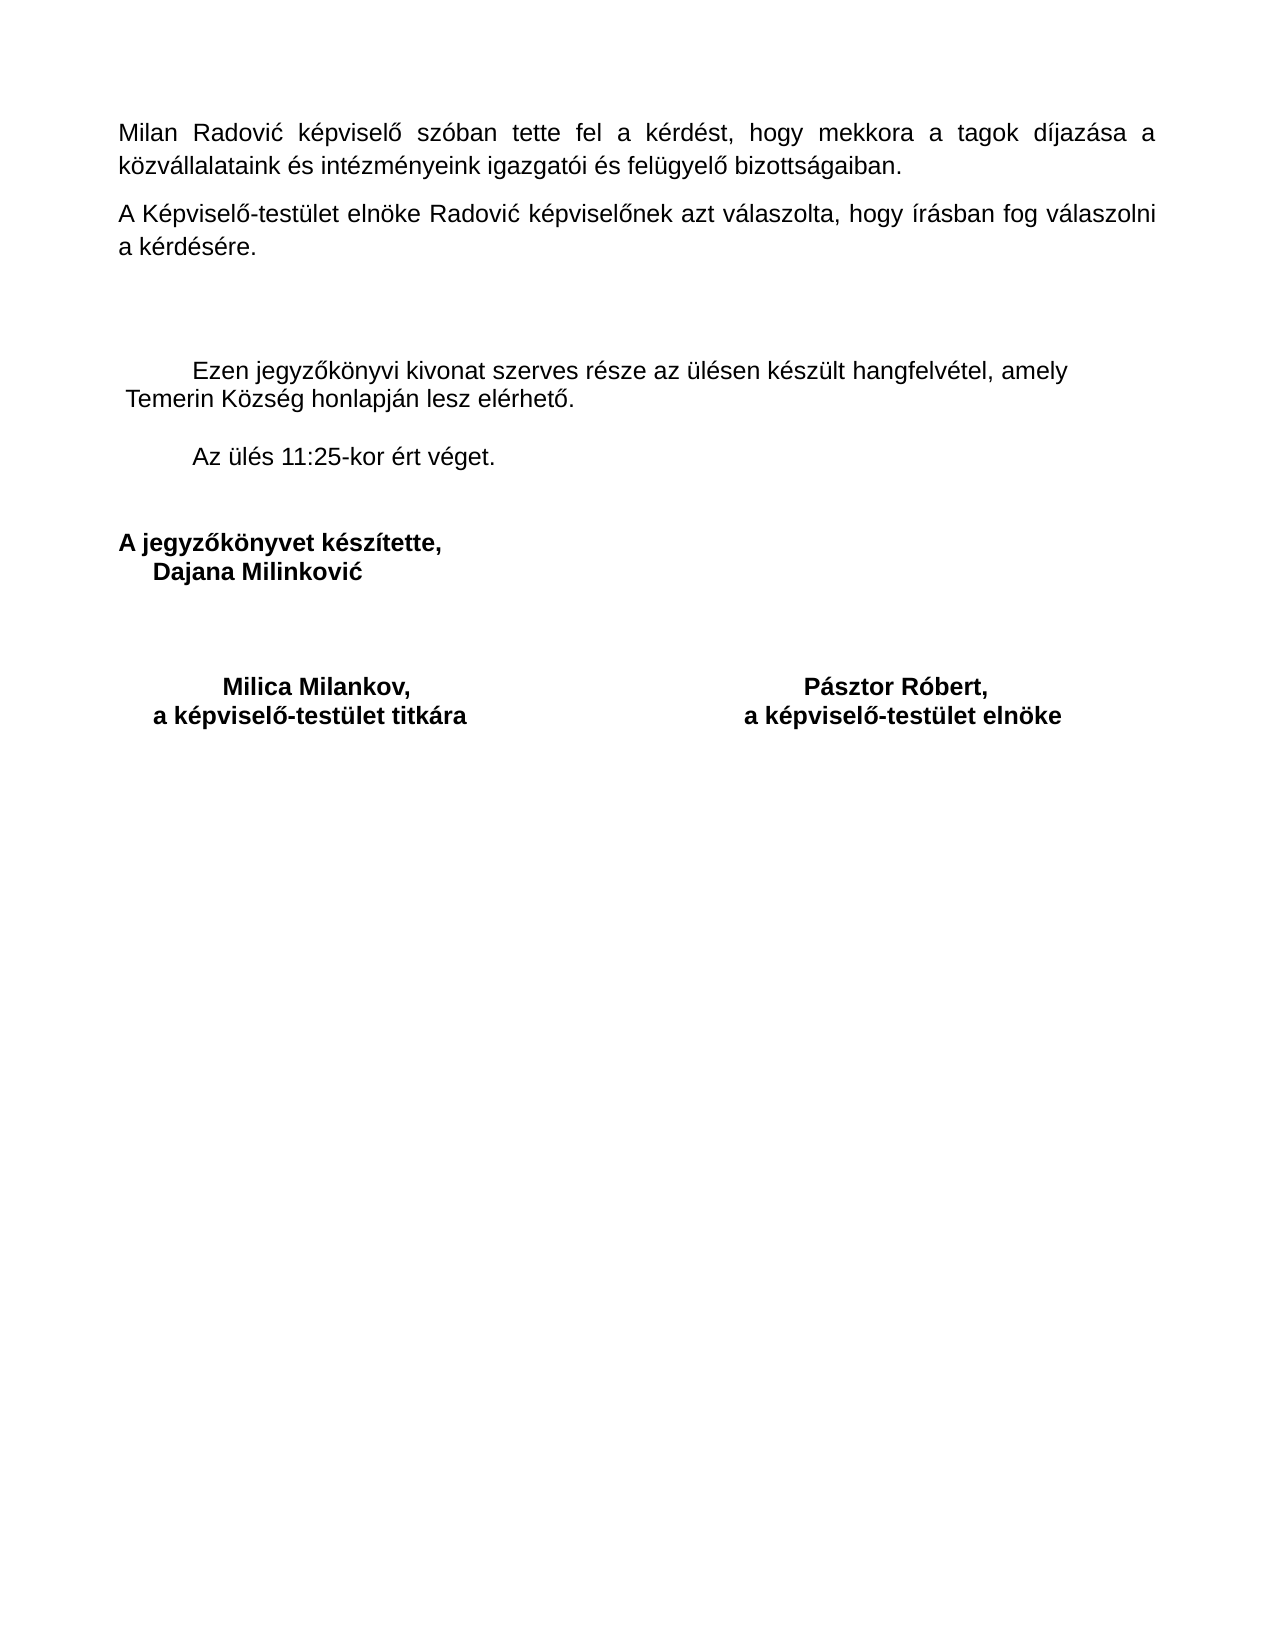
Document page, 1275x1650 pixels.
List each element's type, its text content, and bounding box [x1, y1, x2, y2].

text A jegyzőkönyvet készítette, [118, 528, 1157, 557]
text a képviselő-testület titkára a képviselő-testület elnöke [118, 701, 1157, 729]
text Milan Radović képviselő szóban tette fel a kérdést, hogy mekkora a tagok díjazása a közvállalataink és intézményeink igazgatói és felügyelő bizottságaiban. [118, 118, 1157, 180]
text Temerin Község honlapján lesz elérhető. [118, 384, 1157, 413]
text A Képviselő-testület elnöke Radović képviselőnek azt válaszolta, hogy írásban fog válaszolni a kérdésére. [118, 199, 1157, 261]
text Dajana Milinković [118, 557, 1157, 586]
text Az ülés 11:25-kor ért véget. [118, 442, 1157, 471]
text Milica Milankov, Pásztor Róbert, [118, 672, 1157, 701]
text Ezen jegyzőkönyvi kivonat szerves része az ülésen készült hangfelvétel, amely [192, 356, 1157, 384]
